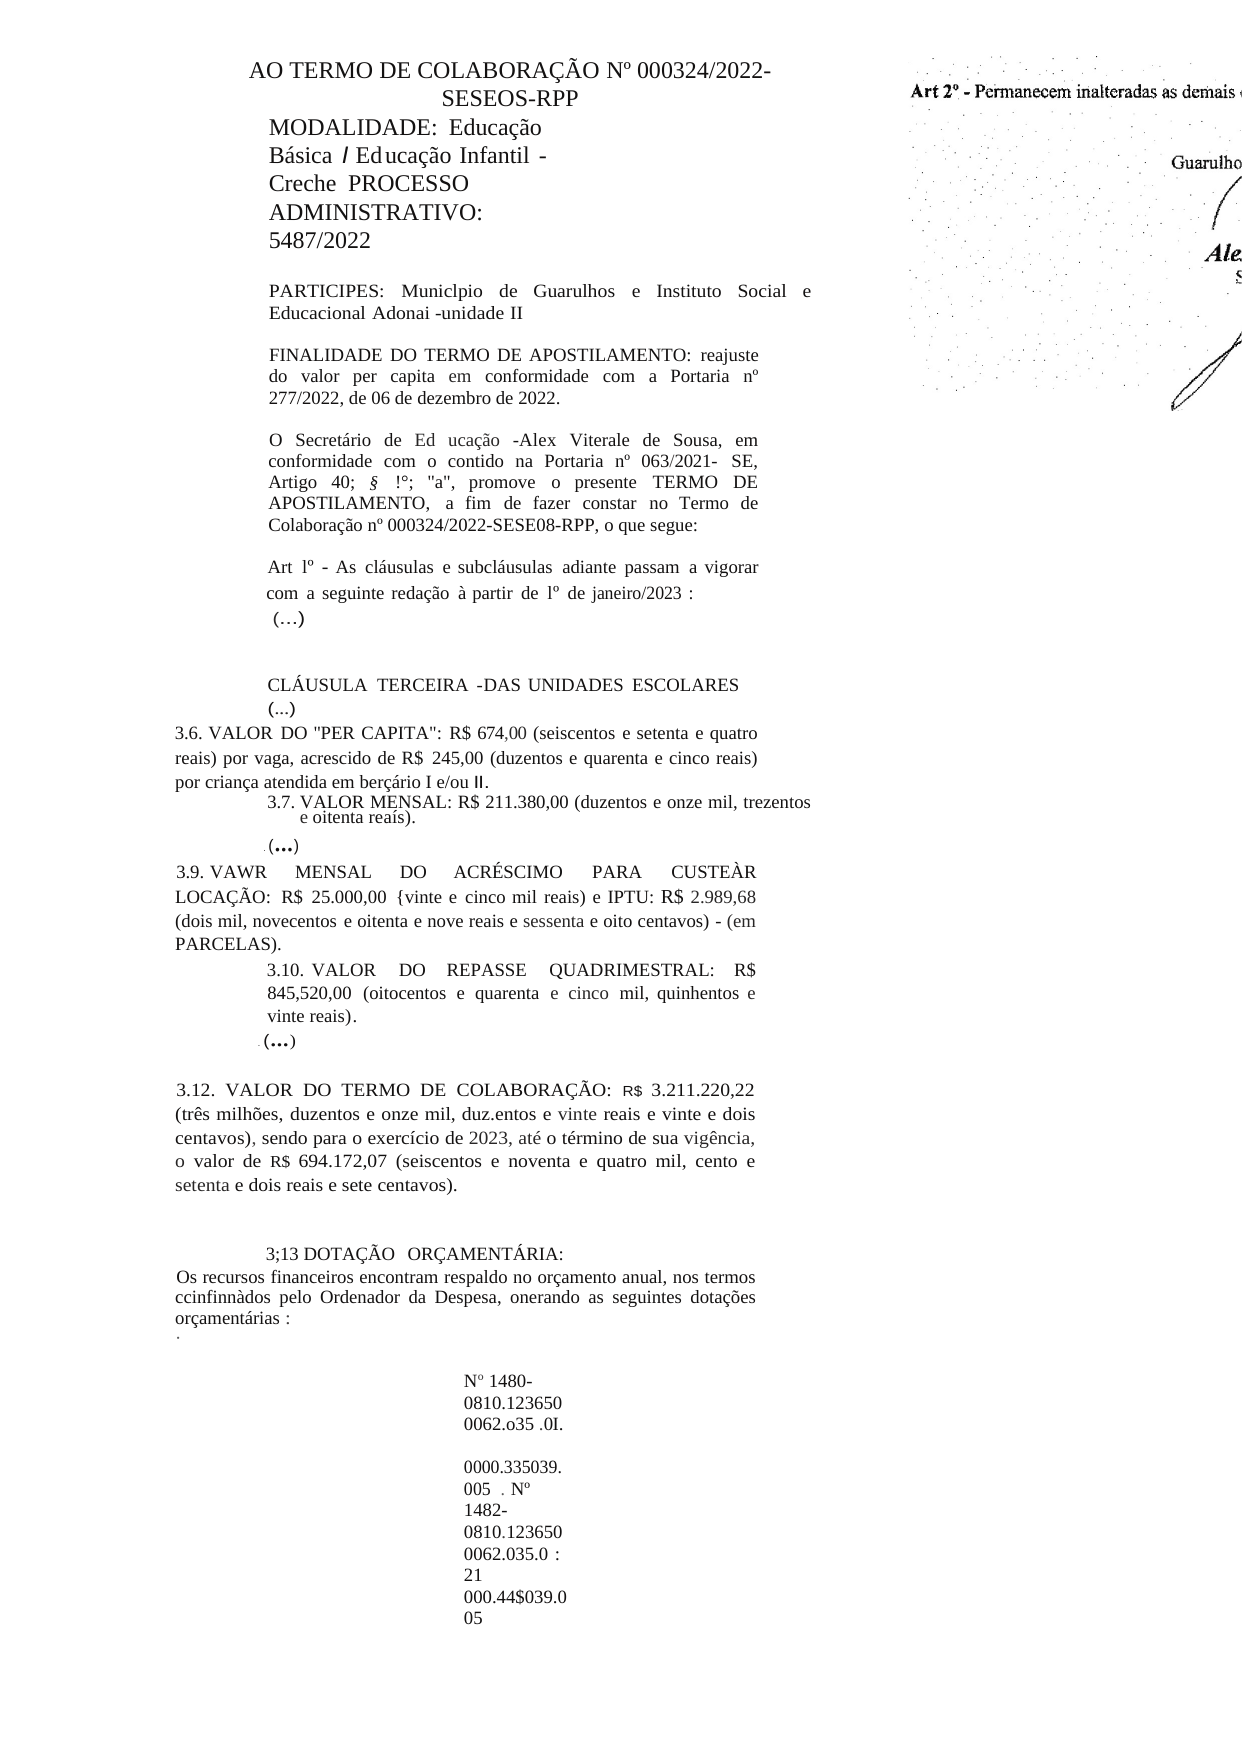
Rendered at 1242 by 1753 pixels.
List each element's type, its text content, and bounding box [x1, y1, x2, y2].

text Art lº - As cláusulas e subcláusulas adiante passam a vigorar com a seguinte redação à partir de lº de janeiro/2023 : [266, 555, 759, 604]
list VALOR DO ''PER CAPITA": R$ 674,00 (seiscentos e setenta e quatro reais) por vaga, acrescido de R$ 245,00 (duzentos e quarenta e cinco reais) por criança atendida em berçário I e/ou II. [174, 722, 757, 793]
text (...) [267, 698, 811, 718]
list VALOR DO REPASSE QUADRIMESTRAL: R$ 845,520,00 (oitocentos e quarenta e cinco mil, quinhentos e vinte reais). [267, 959, 756, 1027]
text AO TERMO DE COLABORAÇÃO Nº 000324/2022-SESEOS-RPP [208, 56, 811, 111]
list VALOR MENSAL: R$ 211.380,00 (duzentos e onze mil, trezentos e oitenta reaís). [267, 796, 811, 827]
text . (...) [263, 827, 811, 857]
text Nº 1480-0810.1236500062.o35 .0I. 0000.335039.005 . Nº 1482-0810.1236500062.035.0 :21 000.44$039.005 [464, 1370, 568, 1629]
text MODALIDADE: Educação Básica I Educação Infantil - Creche PROCESSO ADMINISTRATIVO: 5487/2022 [268, 113, 584, 253]
text CLÁUSULA TERCEIRA -DAS UNIDADES ESCOLARES [267, 674, 811, 695]
text . (...) [257, 1028, 811, 1051]
text O Secretário de Ed ucação -Alex Viterale de Sousa, em conformidade com o contido na Portaria nº 063/2021- SE, Artigo 40; § !°; "a", promove o presente TERMO DE APOSTILAMENTO, a fim de fazer constar no Termo de Colaboração nº 000324/2022-SESE08-RPP, o que segue: [268, 429, 758, 535]
text FINALIDADE DO TERMO DE APOSTILAMENTO: reajuste do valor per capita em conformidade com a Portaria nº 277/2022, de 06 de dezembro de 2022. [268, 344, 759, 408]
text PARTICIPES: Municlpio de Guarulhos e Instituto Social e Educacional Adonai -unidade II [268, 280, 811, 323]
text 3.12. VALOR DO TERMO DE COLABORAÇÃO: R$ 3.211.220,22 (três milhões, duzentos e onze mil, duz.entos e vinte reais e vinte e dois centavos), sendo para o exercício de 2023, até o término de sua vigência, o valor de R$ 694.172,07 (seiscentos e noventa e quatro mil, cento e setenta e dois reais e sete centavos). [175, 1079, 755, 1195]
text (...) [272, 607, 811, 628]
text 3;13 DOTAÇÃO ORÇAMENTÁRIA: [266, 1243, 811, 1265]
list VAWR MENSAL DO ACRÉSCIMO PARA CUSTEÀR LOCAÇÃO: R$ 25.000,00 {vinte e cinco mil reais) e IPTU: R$ 2.989,68 (dois mil, novecentos e oitenta e nove reais e sessenta e oito centavos) - (em PARCELAS). [175, 861, 756, 954]
text Os recursos financeiros encontram respaldo no orçamento anual, nos termos ccinfinnàdos pelo Ordenador da Despesa, onerando as seguintes dotações orçamentárias : · [175, 1267, 756, 1349]
